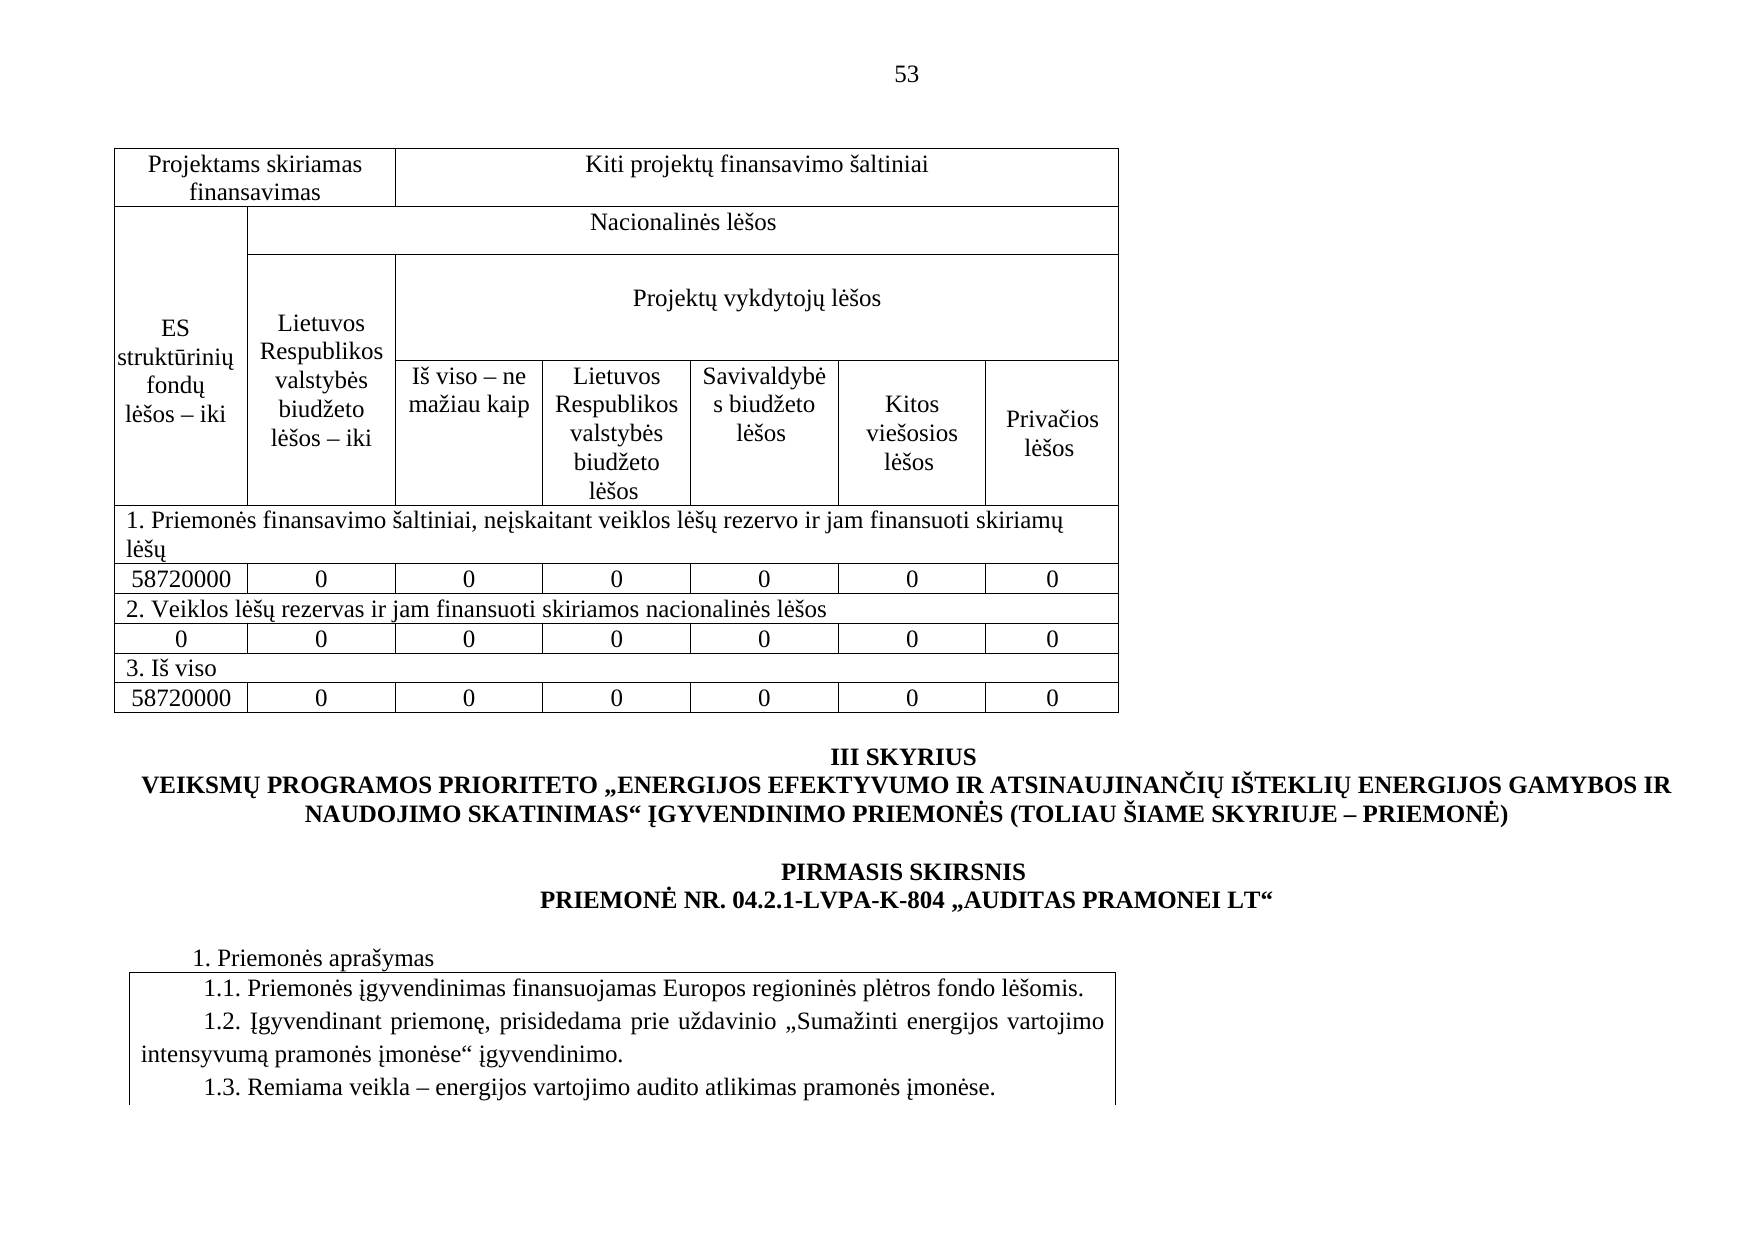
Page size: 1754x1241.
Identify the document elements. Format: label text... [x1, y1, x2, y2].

table_cell 0 [396, 564, 542, 593]
table_cell Iš viso – ne mažiau kaip [396, 361, 542, 504]
table_cell Nacionalinės lėšos [248, 207, 1118, 253]
table_cell Lietuvos Respublikos valstybės biudžeto lėšos [543, 361, 690, 504]
table_cell 0 [396, 683, 542, 712]
table_cell 0 [691, 683, 838, 712]
text PRIEMONĖ NR. 04.2.1-LVPA-K-804 „AUDITAS PRAMONEI LT“ [118, 886, 1695, 914]
table_cell 0 [543, 564, 690, 593]
table_cell 0 [986, 683, 1118, 712]
table_cell Lietuvos Respublikos valstybės biudžeto lėšos – iki [248, 255, 395, 504]
table_cell 2. Veiklos lėšų rezervas ir jam finansuoti skiriamos nacionalinės lėšos [115, 594, 1118, 623]
text PIRMASIS SKIRSNIS [118, 857, 1695, 886]
table_cell Privačios lėšos [986, 361, 1118, 504]
table_cell 0 [248, 624, 395, 652]
table_cell 0 [839, 564, 985, 593]
table_cell 0 [986, 624, 1118, 652]
table_header 1.1. Priemonės įgyvendinimas finansuojamas Europos regioninės plėtros fondo lėšomis. [130, 973, 1115, 1006]
table_cell Projektų vykdytojų lėšos [396, 255, 1118, 360]
table_cell 1. Priemonės finansavimo šaltiniai, neįskaitant veiklos lėšų rezervo ir jam finansuoti skiriamų lėšų [115, 506, 1118, 563]
table_cell 0 [691, 564, 838, 593]
table_cell Kitos viešosios lėšos [839, 361, 985, 504]
table_cell 0 [839, 624, 985, 652]
table_header Projektams skiriamas finansavimas [115, 149, 395, 206]
table_header Kiti projektų finansavimo šaltiniai [396, 149, 1118, 206]
table_cell 0 [543, 683, 690, 712]
table_cell 0 [691, 624, 838, 652]
table_cell 0 [248, 564, 395, 593]
table_cell 1.2. Įgyvendinant priemonę, prisidedama prie uždavinio „Sumažinti energijos vartojimo intensyvumą pramonės įmonėse“ įgyvendinimo. [130, 1006, 1115, 1072]
table_cell 0 [543, 624, 690, 652]
table_cell 0 [115, 624, 247, 652]
text VEIKSMŲ PROGRAMOS PRIORITETO „ENERGIJOS EFEKTYVUMO IR ATSINAUJINANČIŲ IŠTEKLIŲ ENERGIJOS GAMYBOS IR NAUDOJIMO SKATINIMAS“ ĮGYVENDINIMO PRIEMONĖS (TOLIAU ŠIAME SKYRIUJE – PRIEMONĖ) [118, 771, 1695, 828]
table_cell 58720000 [115, 683, 247, 712]
text III SKYRIUS [118, 742, 1695, 771]
table_cell ES struktūrinių fondų lėšos – iki [115, 207, 247, 504]
table_cell 0 [248, 683, 395, 712]
table_cell 0 [986, 564, 1118, 593]
table_cell Savivaldybės biudžeto lėšos [691, 361, 838, 504]
text 1. Priemonės aprašymas [185, 943, 1695, 972]
table_cell 0 [396, 624, 542, 652]
table_cell 58720000 [115, 564, 247, 593]
table_cell 3. Iš viso [115, 654, 1118, 682]
table_cell 0 [839, 683, 985, 712]
table_cell 1.3. Remiama veikla – energijos vartojimo audito atlikimas pramonės įmonėse. [130, 1072, 1115, 1105]
